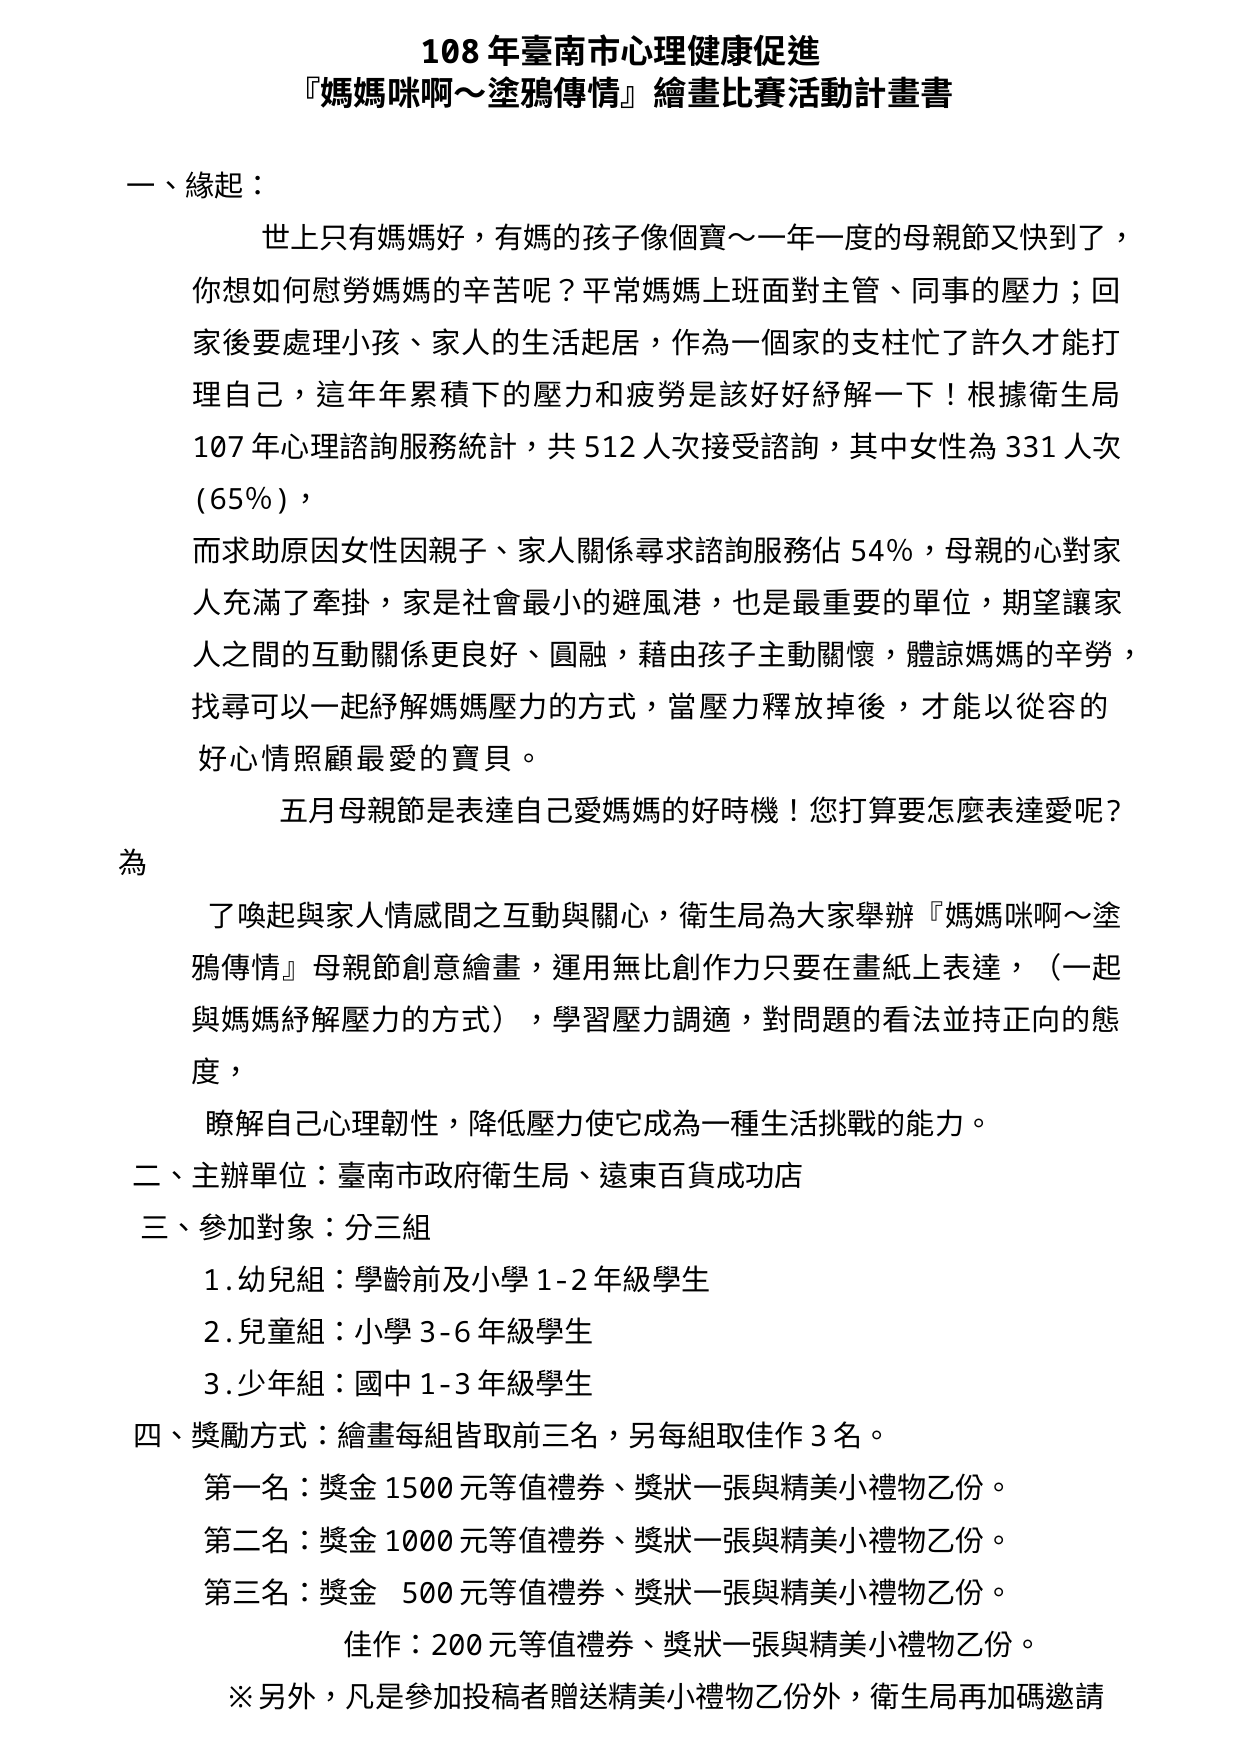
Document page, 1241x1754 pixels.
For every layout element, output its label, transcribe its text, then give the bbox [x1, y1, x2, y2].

text 三、參加對象：分三組 [118, 1197, 1122, 1249]
text 第三名：獎金0500元等值禮券、獎狀一張與精美小禮物乙份。 [133, 1561, 1122, 1613]
text 3.少年組：國中1-3年級學生 [118, 1353, 1122, 1405]
text 第一名：獎金1500元等值禮券、獎狀一張與精美小禮物乙份。 [133, 1457, 1122, 1509]
text 五月母親節是表達自己愛媽媽的好時機！您打算要怎麼表達愛呢?為 [118, 780, 1122, 884]
text 二、主辦單位：臺南市政府衛生局、遠東百貨成功店 [118, 1145, 1122, 1197]
text 四、獎勵方式：繪畫每組皆取前三名，另每組取佳作3名。 [133, 1405, 1122, 1457]
text 好心情照顧最愛的寶貝。 [118, 728, 1122, 780]
text 瞭解自己心理韌性，降低壓力使它成為一種生活挑戰的能力。 [118, 1093, 1122, 1145]
text 佳作：200元等值禮券、獎狀一張與精美小禮物乙份。 [133, 1613, 1122, 1666]
text 2.兒童組：小學3-6年級學生 [118, 1301, 1122, 1353]
text 108年臺南市心理健康促進 [118, 30, 1122, 72]
text 你想如何慰勞媽媽的辛苦呢？平常媽媽上班面對主管、同事的壓力；回家後要處理小孩、家人的生活起居，作為一個家的支柱忙了許久才能打理自己，這年年累積下的壓力和疲勞是該好好紓解一下！根據衛生局107年心理諮詢服務統計，共512人次接受諮詢，其中女性為331人次(65％)， [192, 259, 1122, 520]
text 世上只有媽媽好，有媽的孩子像個寶～一年一度的母親節又快到了， [118, 207, 1122, 259]
text 1.幼兒組：學齡前及小學1-2年級學生 [118, 1249, 1122, 1301]
text ※另外，凡是參加投稿者贈送精美小禮物乙份外，衛生局再加碼邀請 [118, 1666, 1122, 1718]
text 第二名：獎金1000元等值禮券、獎狀一張與精美小禮物乙份。 [133, 1509, 1122, 1561]
text 而求助原因女性因親子、家人關係尋求諮詢服務佔54％，母親的心對家人充滿了牽掛，家是社會最小的避風港，也是最重要的單位，期望讓家人之間的互動關係更良好、圓融，藉由孩子主動關懷，體諒媽媽的辛勞， [192, 520, 1122, 676]
text 了喚起與家人情感間之互動與關心，衛生局為大家舉辦『媽媽咪啊〜塗鴉傳情』母親節創意繪畫，運用無比創作力只要在畫紙上表達，（一起與媽媽紓解壓力的方式），學習壓力調適，對問題的看法並持正向的態度， [118, 884, 1122, 1093]
text 『媽媽咪啊〜塗鴉傳情』繪畫比賽活動計畫書 [118, 72, 1122, 113]
text 一、緣起： [127, 155, 1122, 207]
text 找尋可以一起紓解媽媽壓力的方式，當壓力釋放掉後，才能以從容的 [118, 676, 1122, 728]
